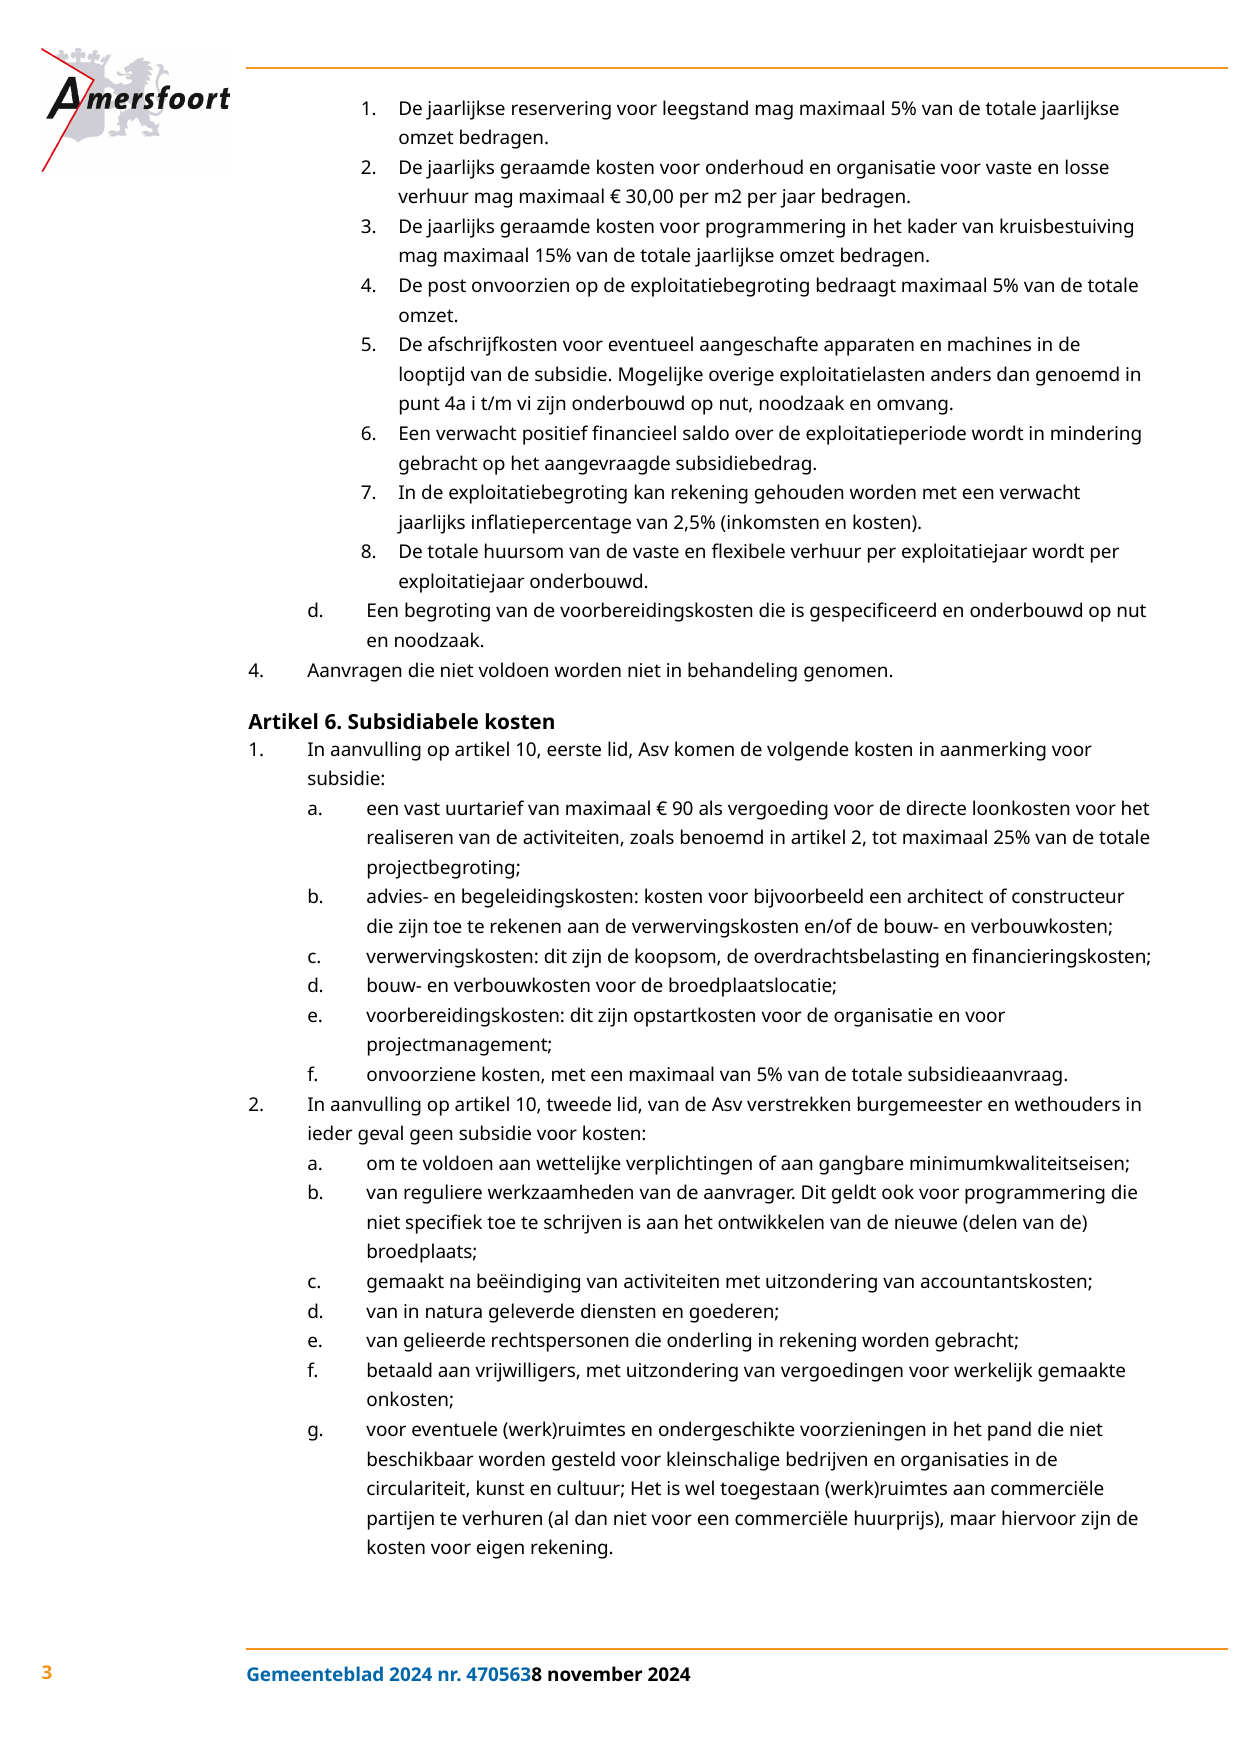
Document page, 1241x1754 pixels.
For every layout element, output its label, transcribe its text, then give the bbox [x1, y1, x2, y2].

list verwervingskosten: dit zijn de koopsom, de overdrachtsbelasting en financieringskosten; [307, 943, 1152, 968]
list betaald aan vrijwilligers, met uitzondering van vergoedingen voor werkelijk gemaakte onkosten; [307, 1357, 1152, 1412]
list De jaarlijks geraamde kosten voor onderhoud en organisatie voor vaste en losse verhuur mag maximaal € 30,00 per m2 per jaar bedragen. [361, 154, 1152, 209]
list van reguliere werkzaamheden van de aanvrager. Dit geldt ook voor programmering die niet specifiek toe te schrijven is aan het ontwikkelen van de nieuwe (delen van de) broedplaats; [307, 1179, 1152, 1264]
list om te voldoen aan wettelijke verplichtingen of aan gangbare minimumkwaliteitseisen; [307, 1150, 1152, 1176]
list bouw- en verbouwkosten voor de broedplaatslocatie; [307, 972, 1152, 998]
list advies- en begeleidingskosten: kosten voor bijvoorbeeld een architect of constructeur die zijn toe te rekenen aan de verwervingskosten en/of de bouw- en verbouwkosten; [307, 884, 1152, 939]
list Een begroting van de voorbereidingskosten die is gespecificeerd en onderbouwd op nut en noodzaak. [307, 598, 1152, 653]
list voor eventuele (werk)ruimtes en ondergeschikte voorzieningen in het pand die niet beschikbaar worden gesteld voor kleinschalige bedrijven en organisaties in de circulariteit, kunst en cultuur; Het is wel toegestaan (werk)ruimtes aan commerciële partijen te verhuren (al dan niet voor een commerciële huurprijs), maar hiervoor zijn de kosten voor eigen rekening. [307, 1416, 1152, 1560]
list van in natura geleverde diensten en goederen; [307, 1298, 1152, 1323]
list van gelieerde rechtspersonen die onderling in rekening worden gebracht; [307, 1327, 1152, 1353]
list De afschrijfkosten voor eventueel aangeschafte apparaten en machines in de looptijd van de subsidie. Mogelijke overige exploitatielasten anders dan genoemd in punt 4a i t/m vi zijn onderbouwd op nut, noodzaak en omvang. [361, 331, 1152, 416]
text Artikel 6. Subsidiabele kosten [248, 707, 1152, 736]
list De post onvoorzien op de exploitatiebegroting bedraagt maximaal 5% van de totale omzet. [361, 272, 1152, 328]
list In aanvulling op artikel 10, tweede lid, van de Asv verstrekken burgemeester en wethouders in ieder geval geen subsidie voor kosten: [248, 1091, 1152, 1146]
list Aanvragen die niet voldoen worden niet in behandeling genomen. [248, 657, 1152, 683]
list onvoorziene kosten, met een maximaal van 5% van de totale subsidieaanvraag. [307, 1061, 1152, 1087]
list een vast uurtarief van maximaal € 90 als vergoeding voor de directe loonkosten voor het realiseren van de activiteiten, zoals benoemd in artikel 2, tot maximaal 25% van de totale projectbegroting; [307, 795, 1152, 880]
list gemaakt na beëindiging van activiteiten met uitzondering van accountantskosten; [307, 1268, 1152, 1294]
list voorbereidingskosten: dit zijn opstartkosten voor de organisatie en voor projectmanagement; [307, 1002, 1152, 1057]
list Een verwacht positief financieel saldo over de exploitatieperiode wordt in mindering gebracht op het aangevraagde subsidiebedrag. [361, 420, 1152, 476]
picture [41, 47, 231, 172]
list De totale huursom van de vaste en flexibele verhuur per exploitatiejaar wordt per exploitatiejaar onderbouwd. [361, 538, 1152, 594]
list In de exploitatiebegroting kan rekening gehouden worden met een verwacht jaarlijks inflatiepercentage van 2,5% (inkomsten en kosten). [361, 479, 1152, 535]
list De jaarlijkse reservering voor leegstand mag maximaal 5% van de totale jaarlijkse omzet bedragen. [361, 95, 1152, 150]
list In aanvulling op artikel 10, eerste lid, Asv komen de volgende kosten in aanmerking voor subsidie: [248, 736, 1152, 791]
list De jaarlijks geraamde kosten voor programmering in het kader van kruisbestuiving mag maximaal 15% van de totale jaarlijkse omzet bedragen. [361, 213, 1152, 268]
